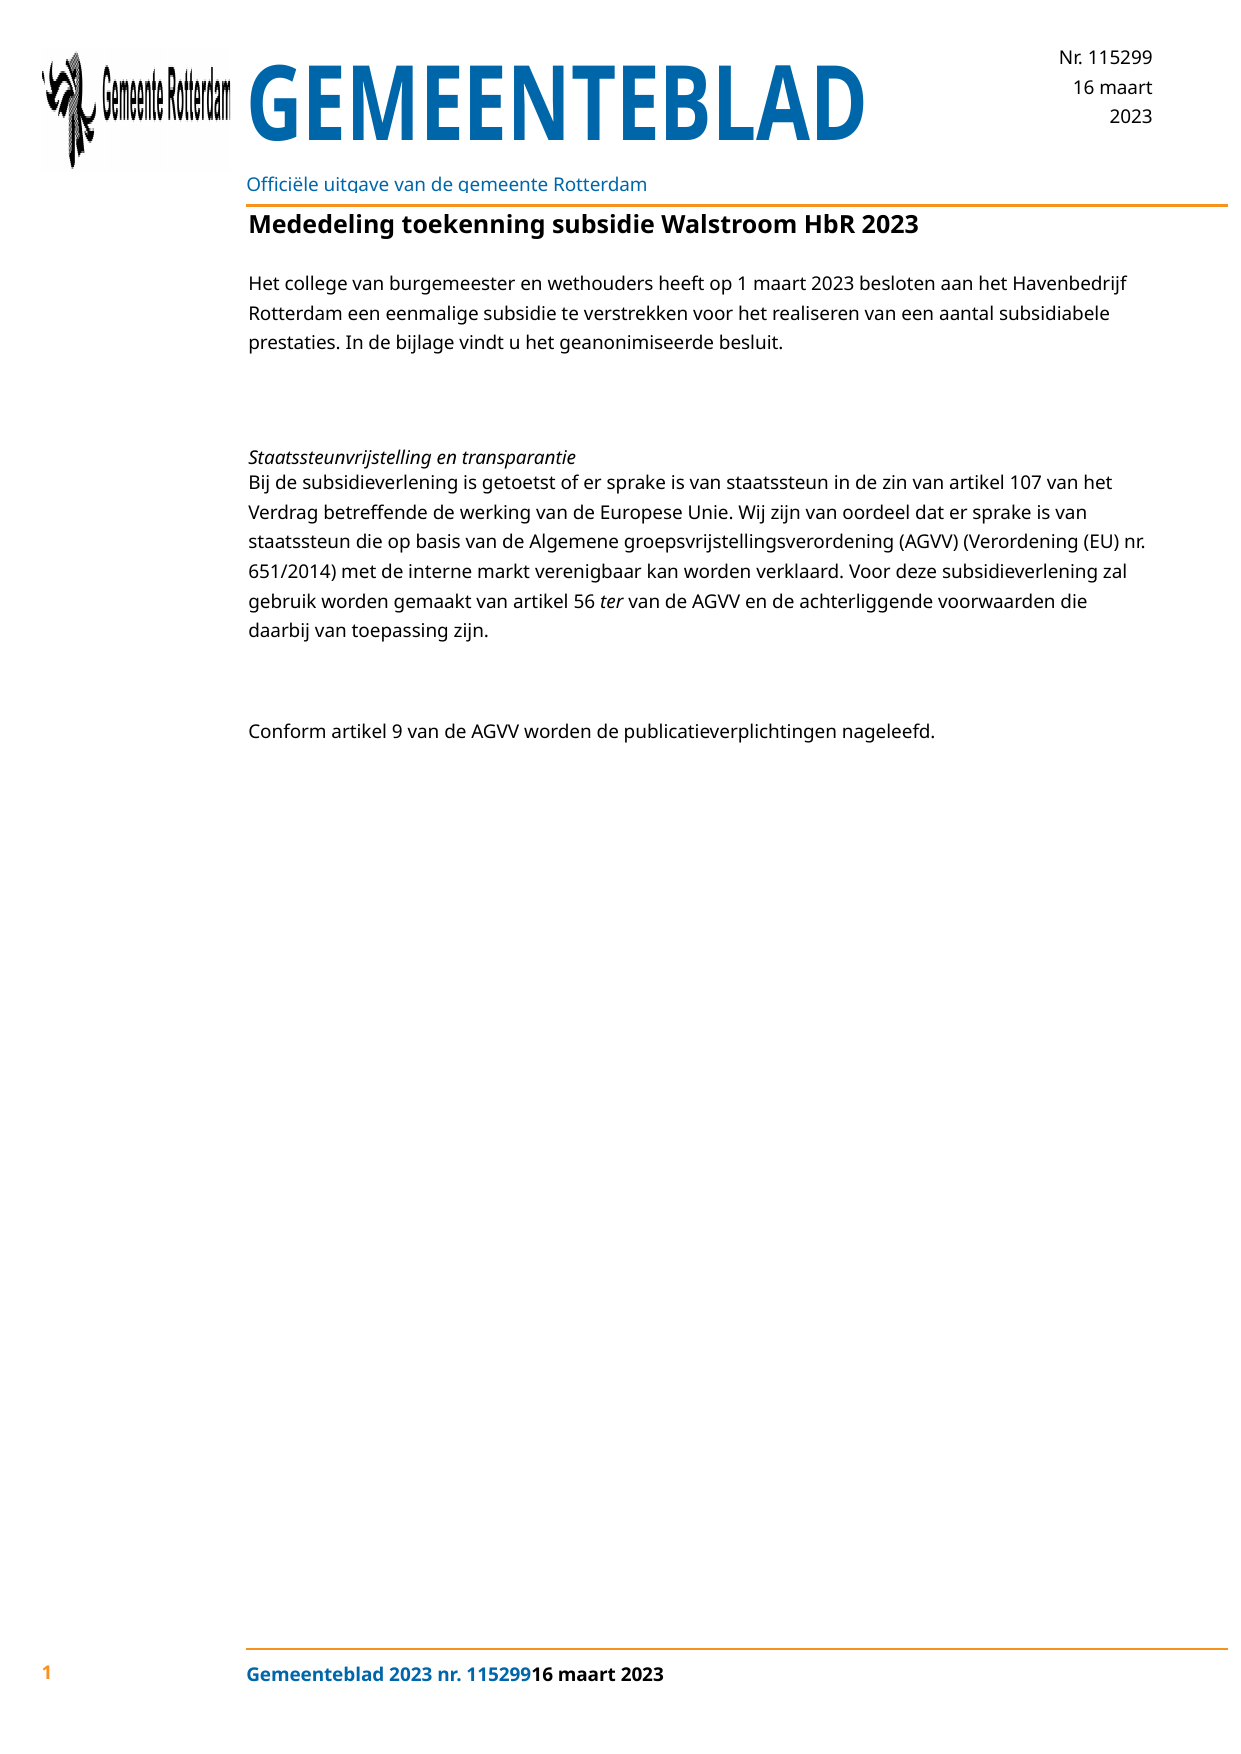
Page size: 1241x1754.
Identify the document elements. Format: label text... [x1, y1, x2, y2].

text Het college van burgemeester en wethouders heeft op 1 maart 2023 besloten aan het Havenbedrijf Rotterdam een eenmalige subsidie te verstrekken voor het realiseren van een aantal subsidiabele prestaties. In de bijlage vindt u het geanonimiseerde besluit. [248, 270, 1152, 355]
text Conform artikel 9 van de AGVV worden de publicatieverplichtingen nageleefd. [248, 718, 1152, 744]
text Staatssteunvrijstelling en transparantie [248, 444, 1152, 469]
text Mededeling toekenning subsidie Walstroom HbR 2023 [248, 207, 1152, 241]
picture [41, 47, 231, 172]
text Bij de subsidieverlening is getoetst of er sprake is van staatssteun in de zin van artikel 107 van het Verdrag betreffende de werking van de Europese Unie. Wij zijn van oordeel dat er sprake is van staatssteun die op basis van de Algemene groepsvrijstellingsverordening (AGVV) (Verordening (EU) nr. 651/2014) met de interne markt verenigbaar kan worden verklaard. Voor deze subsidieverlening zal gebruik worden gemaakt van artikel 56 ter van de AGVV en de achterliggende voorwaarden die daarbij van toepassing zijn. [248, 469, 1152, 643]
